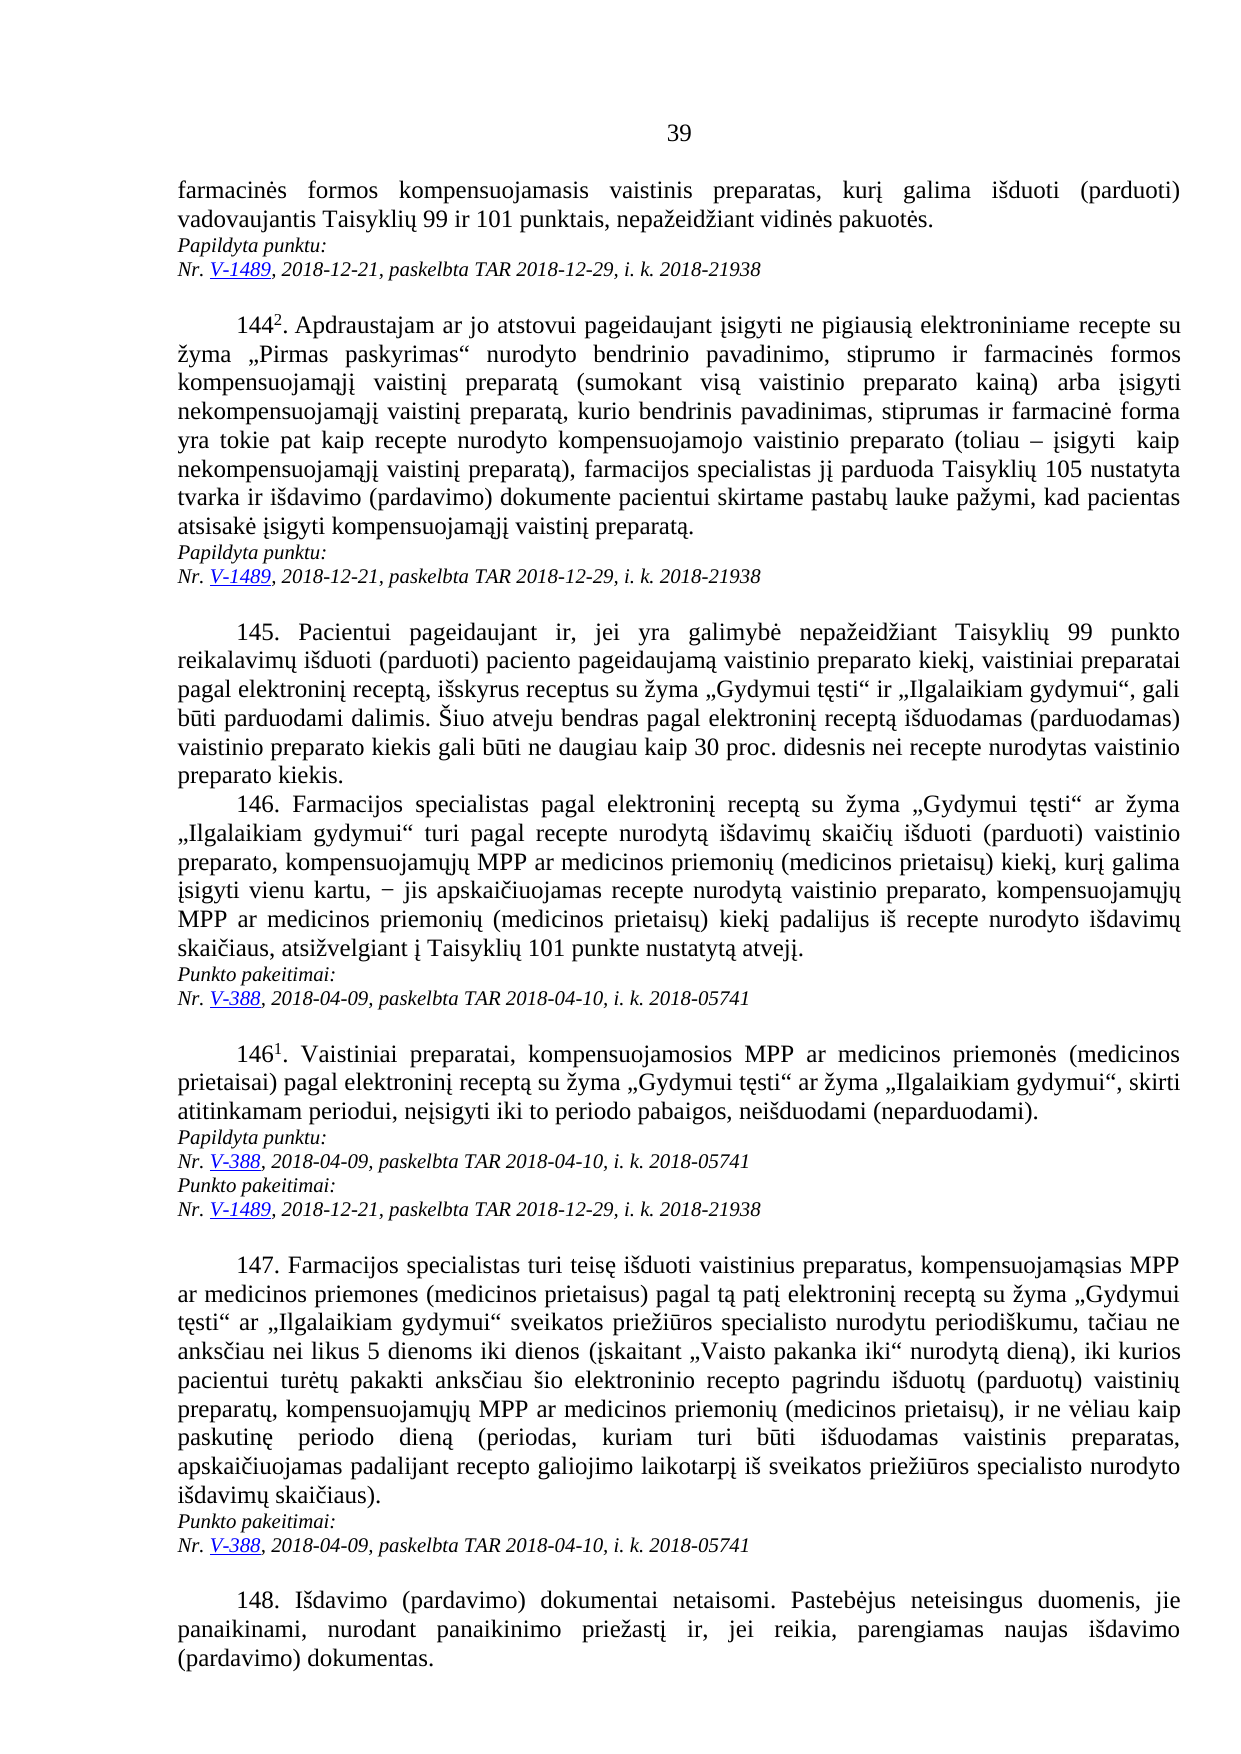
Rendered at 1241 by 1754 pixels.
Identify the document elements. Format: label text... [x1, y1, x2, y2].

text Nr. V-1489, 2018-12-21, paskelbta TAR 2018-12-29, i. k. 2018-21938 [177, 564, 1181, 588]
text Papildyta punktu: [177, 1125, 1181, 1149]
text 1461. Vaistiniai preparatai, kompensuojamosios MPP ar medicinos priemonės (medicinos prietaisai) pagal elektroninį receptą su žyma „Gydymui tęsti“ ar žyma „Ilgalaikiam gydymui“, skirti atitinkamam periodui, neįsigyti iki to periodo pabaigos, neišduodami (neparduodami). [177, 1039, 1181, 1125]
text Punkto pakeitimai: [177, 1509, 1181, 1533]
text Nr. V-1489, 2018-12-21, paskelbta TAR 2018-12-29, i. k. 2018-21938 [177, 257, 1181, 281]
text Nr. V-1489, 2018-12-21, paskelbta TAR 2018-12-29, i. k. 2018-21938 [177, 1197, 1181, 1221]
text 1442. Apdraustajam ar jo atstovui pageidaujant įsigyti ne pigiausią elektroniniame recepte su žyma „Pirmas paskyrimas“ nurodyto bendrinio pavadinimo, stiprumo ir farmacinės formos kompensuojamąjį vaistinį preparatą (sumokant visą vaistinio preparato kainą) arba įsigyti nekompensuojamąjį vaistinį preparatą, kurio bendrinis pavadinimas, stiprumas ir farmacinė forma yra tokie pat kaip recepte nurodyto kompensuojamojo vaistinio preparato (toliau – įsigyti kaip nekompensuojamąjį vaistinį preparatą), farmacijos specialistas jį parduoda Taisyklių 105 nustatyta tvarka ir išdavimo (pardavimo) dokumente pacientui skirtame pastabų lauke pažymi, kad pacientas atsisakė įsigyti kompensuojamąjį vaistinį preparatą. [177, 310, 1181, 540]
text Nr. V-388, 2018-04-09, paskelbta TAR 2018-04-10, i. k. 2018-05741 [177, 1533, 1181, 1557]
text Nr. V-388, 2018-04-09, paskelbta TAR 2018-04-10, i. k. 2018-05741 [177, 1149, 1181, 1173]
text Papildyta punktu: [177, 233, 1181, 257]
text Papildyta punktu: [177, 540, 1181, 564]
text 146. Farmacijos specialistas pagal elektroninį receptą su žyma „Gydymui tęsti“ ar žyma „Ilgalaikiam gydymui“ turi pagal recepte nurodytą išdavimų skaičių išduoti (parduoti) vaistinio preparato, kompensuojamųjų MPP ar medicinos priemonių (medicinos prietaisų) kiekį, kurį galima įsigyti vienu kartu, − jis apskaičiuojamas recepte nurodytą vaistinio preparato, kompensuojamųjų MPP ar medicinos priemonių (medicinos prietaisų) kiekį padalijus iš recepte nurodyto išdavimų skaičiaus, atsižvelgiant į Taisyklių 101 punkte nustatytą atvejį. [177, 789, 1181, 962]
text Punkto pakeitimai: [177, 962, 1181, 986]
text farmacinės formos kompensuojamasis vaistinis preparatas, kurį galima išduoti (parduoti) vadovaujantis Taisyklių 99 ir 101 punktais, nepažeidžiant vidinės pakuotės. [177, 176, 1181, 233]
text Punkto pakeitimai: [177, 1173, 1181, 1197]
text 145. Pacientui pageidaujant ir, jei yra galimybė nepažeidžiant Taisyklių 99 punkto reikalavimų išduoti (parduoti) paciento pageidaujamą vaistinio preparato kiekį, vaistiniai preparatai pagal elektroninį receptą, išskyrus receptus su žyma „Gydymui tęsti“ ir „Ilgalaikiam gydymui“, gali būti parduodami dalimis. Šiuo atveju bendras pagal elektroninį receptą išduodamas (parduodamas) vaistinio preparato kiekis gali būti ne daugiau kaip 30 proc. didesnis nei recepte nurodytas vaistinio preparato kiekis. [177, 617, 1181, 789]
text 147. Farmacijos specialistas turi teisę išduoti vaistinius preparatus, kompensuojamąsias MPP ar medicinos priemones (medicinos prietaisus) pagal tą patį elektroninį receptą su žyma „Gydymui tęsti“ ar „Ilgalaikiam gydymui“ sveikatos priežiūros specialisto nurodytu periodiškumu, tačiau ne anksčiau nei likus 5 dienoms iki dienos (įskaitant „Vaisto pakanka iki“ nurodytą dieną), iki kurios pacientui turėtų pakakti anksčiau šio elektroninio recepto pagrindu išduotų (parduotų) vaistinių preparatų, kompensuojamųjų MPP ar medicinos priemonių (medicinos prietaisų), ir ne vėliau kaip paskutinę periodo dieną (periodas, kuriam turi būti išduodamas vaistinis preparatas, apskaičiuojamas padalijant recepto galiojimo laikotarpį iš sveikatos priežiūros specialisto nurodyto išdavimų skaičiaus). [177, 1250, 1181, 1509]
text 148. Išdavimo (pardavimo) dokumentai netaisomi. Pastebėjus neteisingus duomenis, jie panaikinami, nurodant panaikinimo priežastį ir, jei reikia, parengiamas naujas išdavimo (pardavimo) dokumentas. [177, 1586, 1181, 1672]
text Nr. V-388, 2018-04-09, paskelbta TAR 2018-04-10, i. k. 2018-05741 [177, 986, 1181, 1010]
